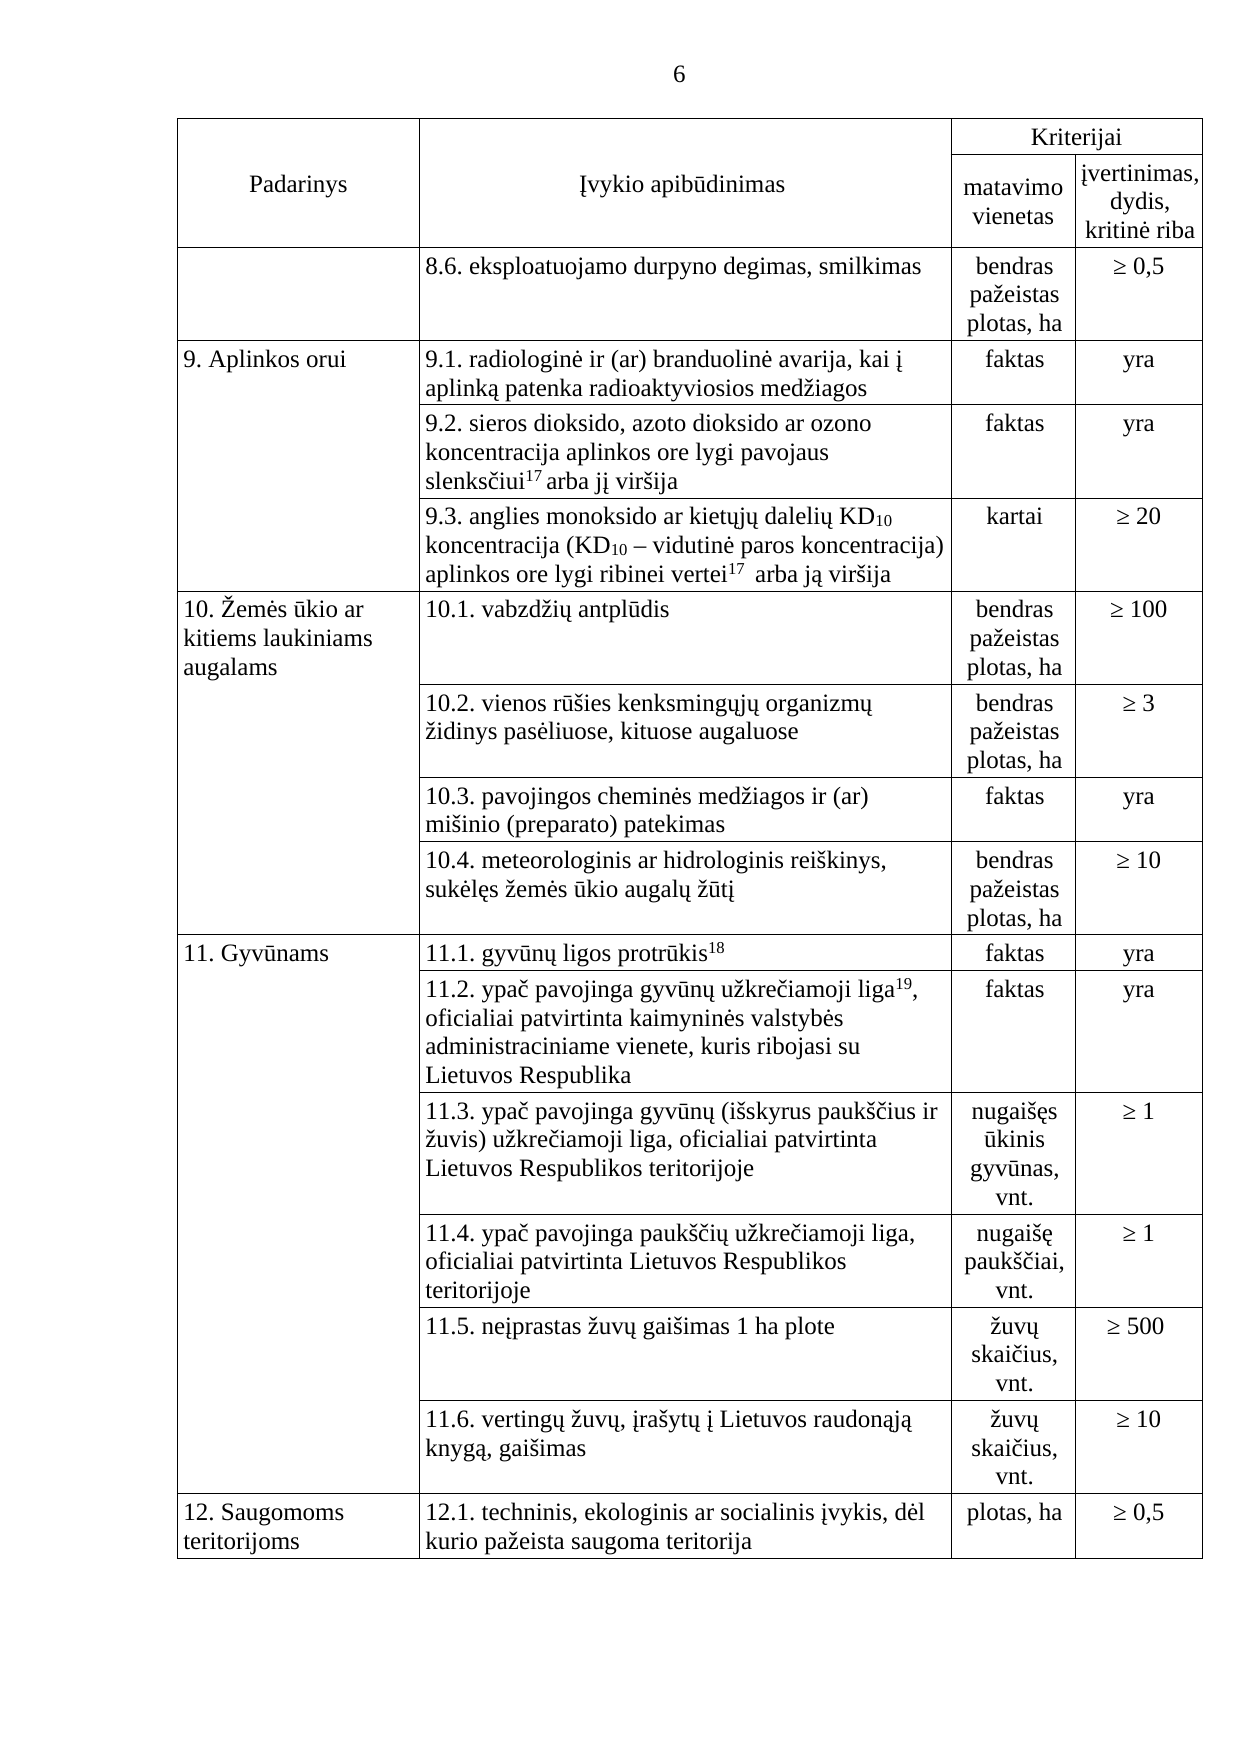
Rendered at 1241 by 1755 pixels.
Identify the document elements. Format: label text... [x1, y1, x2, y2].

table_cell yra [1076, 778, 1202, 841]
table_cell kartai [952, 499, 1075, 591]
table_cell bendras pažeistas plotas, ha [952, 685, 1075, 777]
table_cell 11.1. gyvūnų ligos protrūkis18 [420, 935, 951, 970]
table_cell bendras pažeistas plotas, ha [952, 592, 1075, 684]
table_cell [178, 1092, 419, 1214]
table_cell 10.1. vabzdžių antplūdis [420, 592, 951, 684]
table_cell 10.3. pavojingos cheminės medžiagos ir (ar) mišinio (preparato) patekimas [420, 778, 951, 841]
table_cell [178, 970, 419, 1092]
table_cell įvertinimas, dydis, kritinė riba [1076, 155, 1202, 247]
table_cell [178, 248, 419, 340]
table_cell nugaišęs ūkinis gyvūnas, vnt. [952, 1093, 1075, 1214]
table_cell 10. Žemės ūkio ar kitiems laukiniams augalams [178, 592, 419, 684]
table_cell ≥ 10 [1076, 842, 1202, 934]
table_cell [178, 777, 419, 841]
table_header Įvykio apibūdinimas [420, 119, 951, 247]
table_cell ≥ 10 [1076, 1401, 1202, 1493]
table_cell ≥ 1 [1076, 1215, 1202, 1307]
table_cell ≥ 100 [1076, 592, 1202, 684]
table_cell [178, 404, 419, 497]
table_cell faktas [952, 971, 1075, 1092]
table_cell yra [1076, 405, 1202, 497]
table_cell ≥ 20 [1076, 499, 1202, 591]
table_cell 8.6. eksploatuojamo durpyno degimas, smilkimas [420, 248, 951, 340]
table_cell nugaišę paukščiai, vnt. [952, 1215, 1075, 1307]
table_cell yra [1076, 971, 1202, 1092]
table_cell bendras pažeistas plotas, ha [952, 842, 1075, 934]
table_cell matavimo vienetas [952, 155, 1075, 247]
table_cell 11.2. ypač pavojinga gyvūnų užkrečiamoji liga19, oficialiai patvirtinta kaimyninės valstybės administraciniame vienete, kuris ribojasi su Lietuvos Respublika [420, 971, 951, 1092]
table_cell 12. Saugomoms teritorijoms [178, 1494, 419, 1557]
table_cell 12.1. techninis, ekologinis ar socialinis įvykis, dėl kurio pažeista saugoma teritorija [420, 1494, 951, 1557]
table_cell ≥ 500 [1076, 1308, 1202, 1400]
table_cell plotas, ha [952, 1494, 1075, 1557]
table_cell [178, 498, 419, 591]
table_header Padarinys [178, 119, 419, 247]
table_cell yra [1076, 935, 1202, 970]
table_cell [178, 1214, 419, 1307]
table_cell faktas [952, 405, 1075, 497]
table_cell [178, 1307, 419, 1400]
table_cell ≥ 3 [1076, 685, 1202, 777]
table_cell [178, 841, 419, 934]
table_cell faktas [952, 778, 1075, 841]
table_cell 11.3. ypač pavojinga gyvūnų (išskyrus paukščius ir žuvis) užkrečiamoji liga, oficialiai patvirtinta Lietuvos Respublikos teritorijoje [420, 1093, 951, 1214]
table_cell žuvų skaičius, vnt. [952, 1308, 1075, 1400]
table_cell žuvų skaičius, vnt. [952, 1401, 1075, 1493]
table_cell 9.2. sieros dioksido, azoto dioksido ar ozono koncentracija aplinkos ore lygi pavojaus slenksčiui17 arba jį viršija [420, 405, 951, 497]
table_cell [178, 1400, 419, 1493]
table_cell yra [1076, 341, 1202, 404]
table_cell 10.2. vienos rūšies kenksmingųjų organizmų židinys pasėliuose, kituose augaluose [420, 685, 951, 777]
table_cell faktas [952, 341, 1075, 404]
table_cell 11.5. neįprastas žuvų gaišimas 1 ha plote [420, 1308, 951, 1400]
table_cell 10.4. meteorologinis ar hidrologinis reiškinys, sukėlęs žemės ūkio augalų žūtį [420, 842, 951, 934]
table_cell 9.1. radiologinė ir (ar) branduolinė avarija, kai į aplinką patenka radioaktyviosios medžiagos [420, 341, 951, 404]
table_cell [178, 684, 419, 777]
table_cell 11. Gyvūnams [178, 935, 419, 970]
table_cell 9.3. anglies monoksido ar kietųjų dalelių KD10 koncentracija (KD10 – vidutinė paros koncentracija) aplinkos ore lygi ribinei vertei17 arba ją viršija [420, 499, 951, 591]
table_cell 11.4. ypač pavojinga paukščių užkrečiamoji liga, oficialiai patvirtinta Lietuvos Respublikos teritorijoje [420, 1215, 951, 1307]
table_cell ≥ 0,5 [1076, 248, 1202, 340]
table_cell 11.6. vertingų žuvų, įrašytų į Lietuvos raudonąją knygą, gaišimas [420, 1401, 951, 1493]
table_cell 9. Aplinkos orui [178, 341, 419, 404]
table_header Kriterijai [952, 119, 1202, 154]
table_cell faktas [952, 935, 1075, 970]
table_cell ≥ 0,5 [1076, 1494, 1202, 1557]
table_cell ≥ 1 [1076, 1093, 1202, 1214]
table_cell bendras pažeistas plotas, ha [952, 248, 1075, 340]
